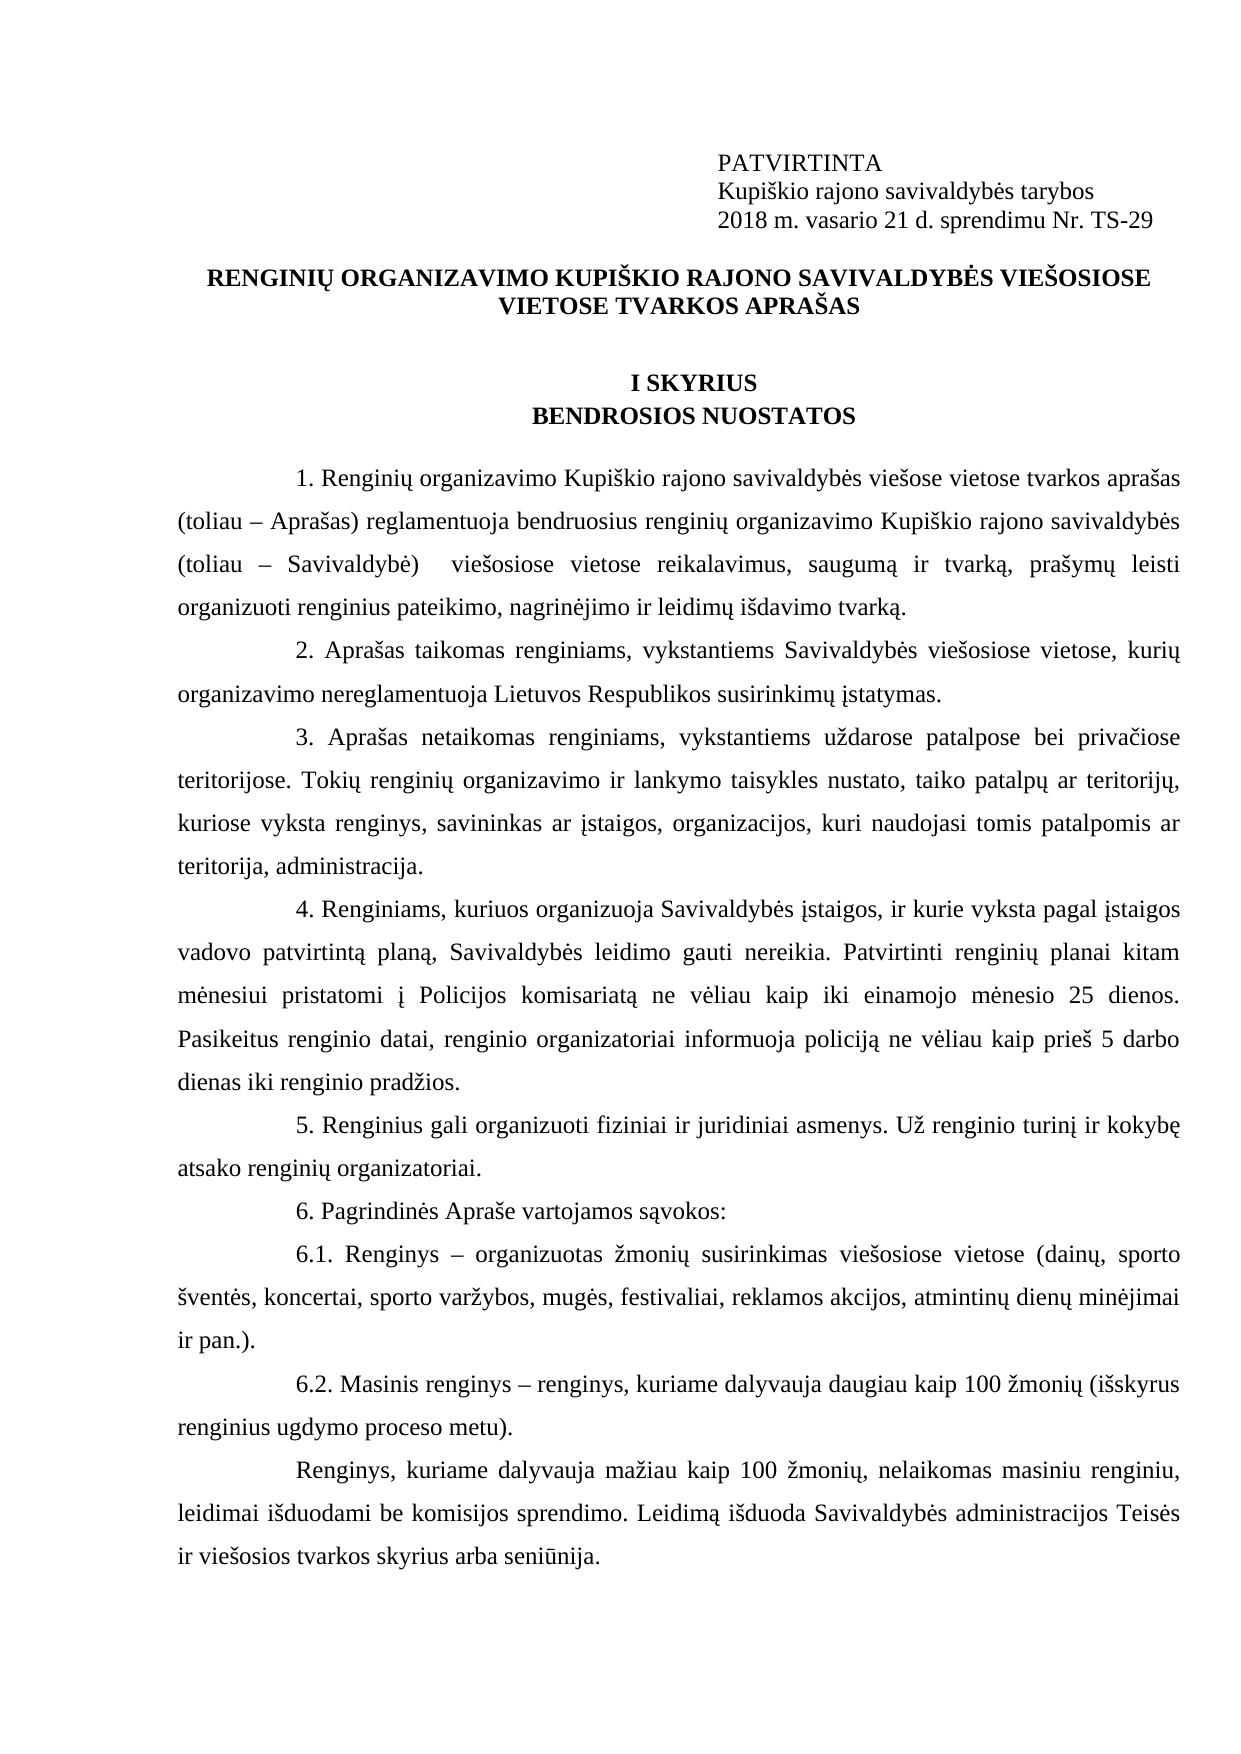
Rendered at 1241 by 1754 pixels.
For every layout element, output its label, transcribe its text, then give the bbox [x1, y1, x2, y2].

text 6.2. Masinis renginys – renginys, kuriame dalyvauja daugiau kaip 100 žmonių (išskyrus renginius ugdymo proceso metu). [177, 1369, 1181, 1441]
text PATVIRTINTA [582, 148, 1211, 176]
text 1. Renginių organizavimo Kupiškio rajono savivaldybės viešose vietose tvarkos aprašas (toliau – Aprašas) reglamentuoja bendruosius renginių organizavimo Kupiškio rajono savivaldybės (toliau – Savivaldybė) viešosiose vietose reikalavimus, saugumą ir tvarką, prašymų leisti organizuoti renginius pateikimo, nagrinėjimo ir leidimų išdavimo tvarką. [177, 463, 1181, 621]
text 4. Renginiams, kuriuos organizuoja Savivaldybės įstaigos, ir kurie vyksta pagal įstaigos vadovo patvirtintą planą, Savivaldybės leidimo gauti nereikia. Patvirtinti renginių planai kitam mėnesiui pristatomi į Policijos komisariatą ne vėliau kaip iki einamojo mėnesio 25 dienos. Pasikeitus renginio datai, renginio organizatoriai informuoja policiją ne vėliau kaip prieš 5 darbo dienas iki renginio pradžios. [177, 894, 1181, 1096]
text Kupiškio rajono savivaldybės tarybos [717, 176, 1181, 205]
text I SKYRIUS [177, 368, 1211, 397]
text 6.1. Renginys – organizuotas žmonių susirinkimas viešosiose vietose (dainų, sporto šventės, koncertai, sporto varžybos, mugės, festivaliai, reklamos akcijos, atmintinų dienų minėjimai ir pan.). [177, 1239, 1181, 1354]
text 2018 m. vasario 21 d. sprendimu Nr. TS-29 [717, 205, 1181, 234]
text RENGINIŲ ORGANIZAVIMO KUPIŠKIO RAJONO SAVIVALDYBĖS VIEŠOSIOSE VIETOSE TVARKOS APRAŠAS [177, 263, 1181, 320]
text BENDROSIOS NUOSTATOS [177, 401, 1211, 430]
text 6. Pagrindinės Apraše vartojamos sąvokos: [177, 1196, 1181, 1225]
text 5. Renginius gali organizuoti fiziniai ir juridiniai asmenys. Už renginio turinį ir kokybę atsako renginių organizatoriai. [177, 1110, 1181, 1182]
text 2. Aprašas taikomas renginiams, vykstantiems Savivaldybės viešosiose vietose, kurių organizavimo nereglamentuoja Lietuvos Respublikos susirinkimų įstatymas. [177, 636, 1181, 707]
text 3. Aprašas netaikomas renginiams, vykstantiems uždarose patalpose bei privačiose teritorijose. Tokių renginių organizavimo ir lankymo taisykles nustato, taiko patalpų ar teritorijų, kuriose vyksta renginys, savininkas ar įstaigos, organizacijos, kuri naudojasi tomis patalpomis ar teritorija, administracija. [177, 722, 1181, 880]
text Renginys, kuriame dalyvauja mažiau kaip 100 žmonių, nelaikomas masiniu renginiu, leidimai išduodami be komisijos sprendimo. Leidimą išduoda Savivaldybės administracijos Teisės ir viešosios tvarkos skyrius arba seniūnija. [177, 1455, 1181, 1570]
